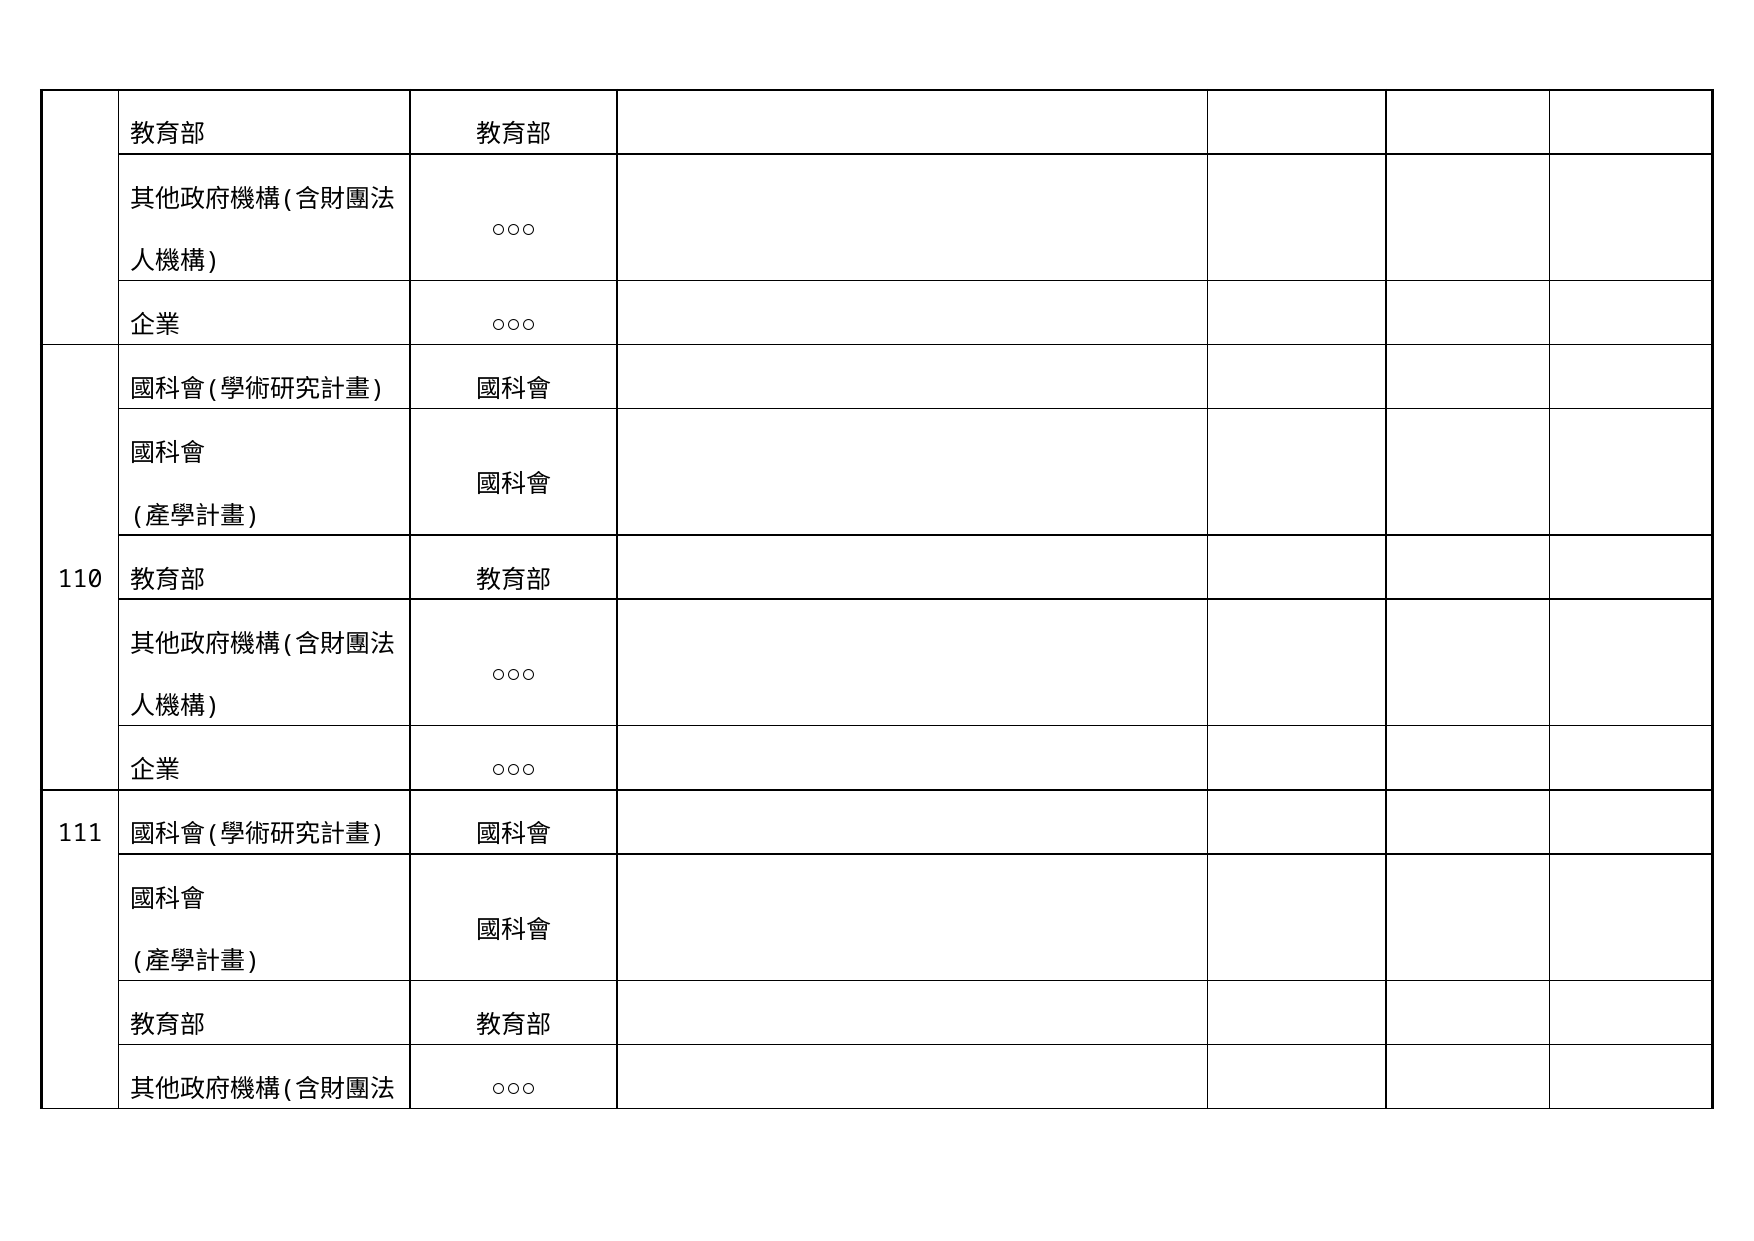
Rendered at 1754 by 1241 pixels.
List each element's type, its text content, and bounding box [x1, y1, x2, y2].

table_cell [1208, 155, 1385, 279]
table_cell [618, 855, 1207, 979]
table_cell ○○○ [411, 726, 616, 789]
table_cell 企業 [119, 281, 409, 343]
table_cell [1208, 855, 1385, 979]
table_cell [1387, 155, 1549, 279]
table_cell 教育部 [411, 536, 616, 598]
table_cell [1208, 981, 1385, 1043]
table_cell [618, 1045, 1207, 1108]
table_cell [618, 409, 1207, 534]
table_cell 國科會 [411, 791, 616, 853]
table_cell [1208, 345, 1385, 408]
table_cell 教育部 [411, 91, 616, 153]
table_cell [1550, 345, 1711, 408]
table_cell [1550, 409, 1711, 534]
table_cell [1387, 600, 1549, 725]
table_cell 教育部 [119, 91, 409, 153]
table_cell 教育部 [119, 536, 409, 598]
table_cell [1208, 600, 1385, 725]
table_cell [1550, 91, 1711, 153]
table_cell [1208, 791, 1385, 853]
table_cell 國科會 [411, 855, 616, 979]
table_cell ○○○ [411, 281, 616, 343]
table_cell [618, 600, 1207, 725]
table_cell 111 [43, 791, 118, 1108]
table_cell [1550, 855, 1711, 979]
table_cell [1550, 155, 1711, 279]
table_cell [618, 281, 1207, 343]
table_cell [1387, 536, 1549, 598]
table_cell 國科會(學術研究計畫) [119, 791, 409, 853]
table_cell [43, 91, 118, 343]
table_cell 國科會 [411, 409, 616, 534]
table_cell [1387, 726, 1549, 789]
table_cell [1550, 791, 1711, 853]
table_cell [618, 791, 1207, 853]
table_cell 國科會 (產學計畫) [119, 855, 409, 979]
table_cell [1387, 981, 1549, 1043]
table_cell [1387, 345, 1549, 408]
table_cell [1208, 91, 1385, 153]
table_cell [1387, 409, 1549, 534]
table_cell [618, 981, 1207, 1043]
table_cell 國科會 (產學計畫) [119, 409, 409, 534]
table_cell [618, 726, 1207, 789]
table_cell [1208, 1045, 1385, 1108]
table_cell [1208, 726, 1385, 789]
table_cell [1208, 281, 1385, 343]
table_cell ○○○ [411, 155, 616, 279]
table_cell [1550, 1045, 1711, 1108]
table_cell [1550, 726, 1711, 789]
table_cell [618, 345, 1207, 408]
table_cell 企業 [119, 726, 409, 789]
table_cell 教育部 [411, 981, 616, 1043]
table_cell [1208, 409, 1385, 534]
table_cell [618, 536, 1207, 598]
table_cell ○○○ [411, 1045, 616, 1108]
table_cell [1550, 981, 1711, 1043]
table_cell 教育部 [119, 981, 409, 1043]
table_cell 110 [43, 345, 118, 789]
table_cell 國科會 [411, 345, 616, 408]
table_cell [1387, 91, 1549, 153]
table_cell [1387, 855, 1549, 979]
table_cell [1208, 536, 1385, 598]
table_cell 其他政府機構(含財團法 [119, 1045, 409, 1108]
table_cell [618, 155, 1207, 279]
table_cell [1550, 281, 1711, 343]
table_cell [618, 91, 1207, 153]
table_cell [1387, 281, 1549, 343]
table_cell 國科會(學術研究計畫) [119, 345, 409, 408]
table_cell 其他政府機構(含財團法人機構) [119, 600, 409, 725]
table_cell ○○○ [411, 600, 616, 725]
table_cell 其他政府機構(含財團法人機構) [119, 155, 409, 279]
table_cell [1550, 600, 1711, 725]
table_cell [1550, 536, 1711, 598]
table_cell [1387, 791, 1549, 853]
table_cell [1387, 1045, 1549, 1108]
